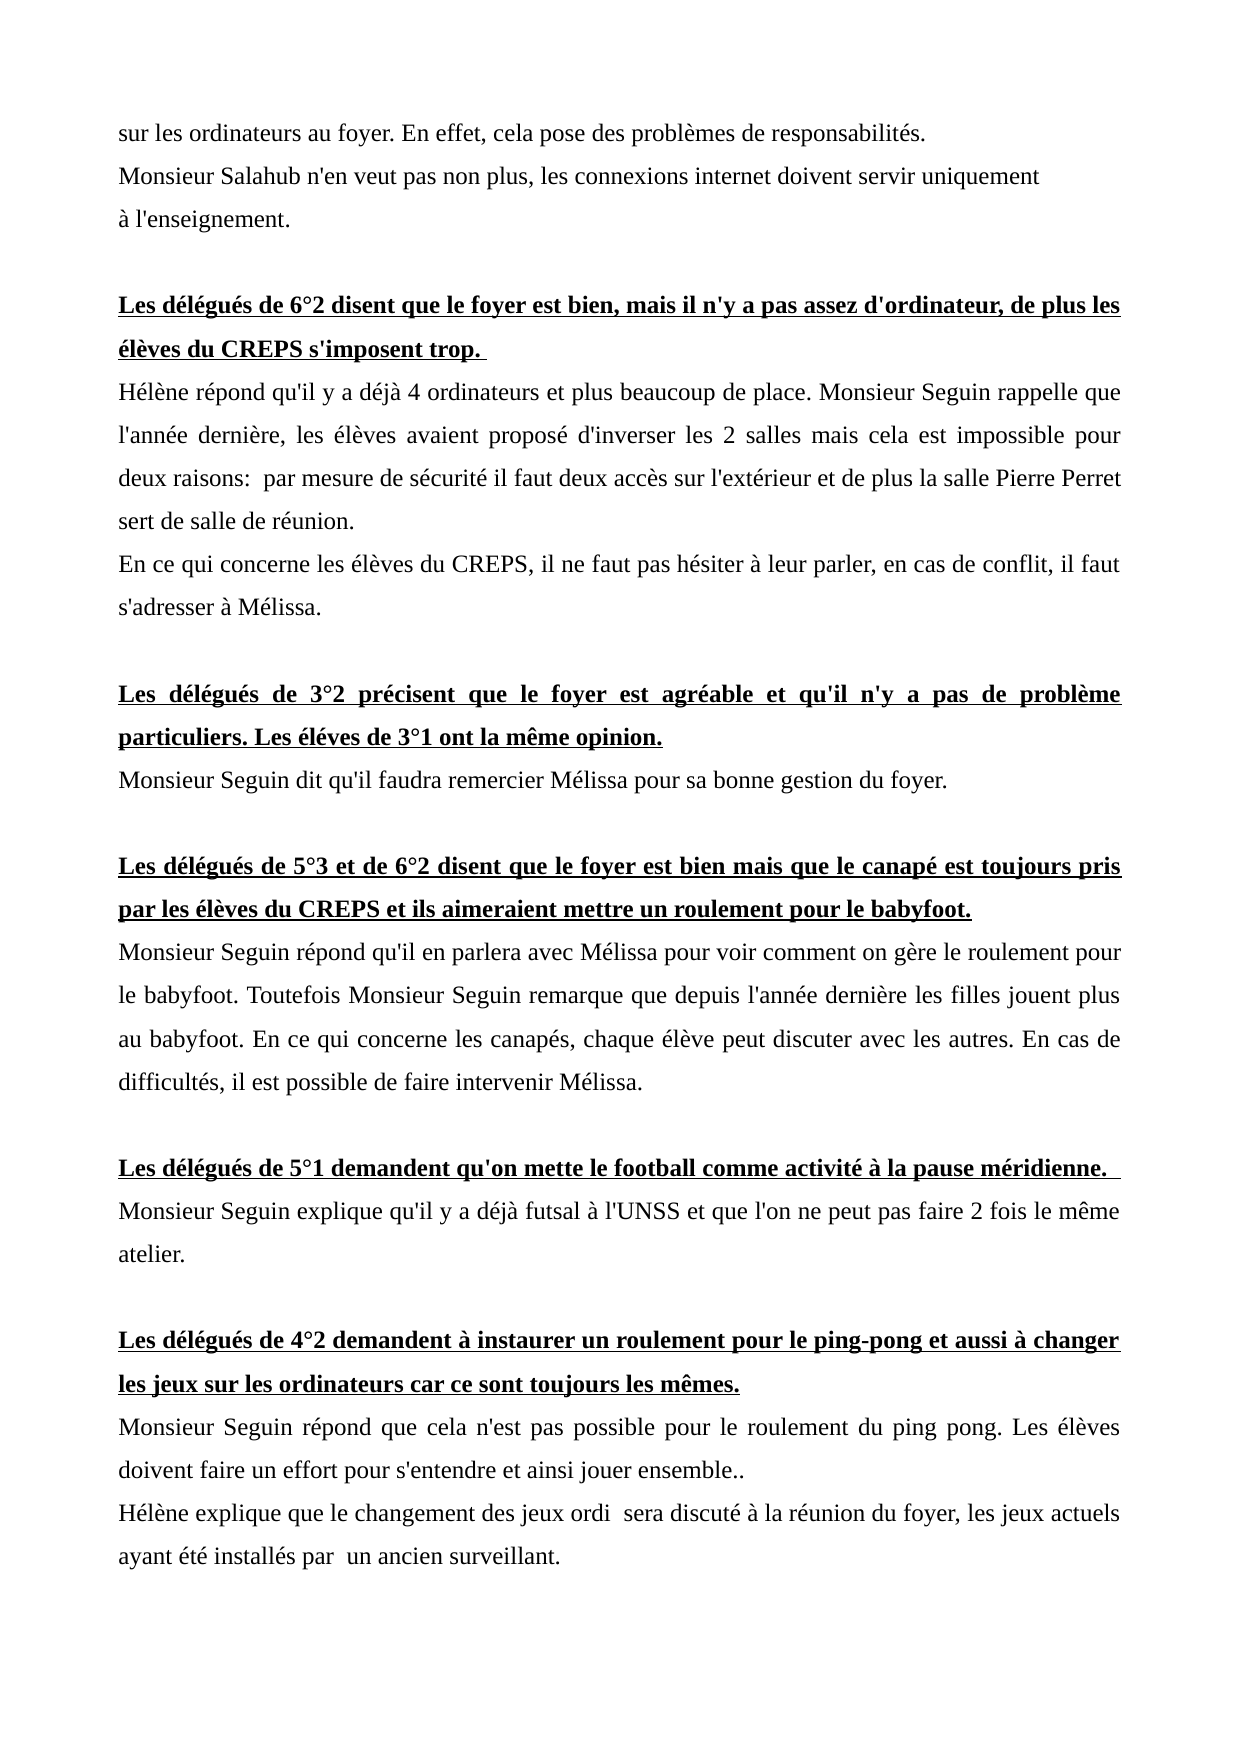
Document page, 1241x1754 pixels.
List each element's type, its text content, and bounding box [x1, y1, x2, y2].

text particuliers. Les éléves de 3°1 ont la même opinion. [118, 705, 1122, 751]
text Hélène répond qu'il y a déjà 4 ordinateurs et plus beaucoup de place. Monsieur Seguin rappelle que l'année dernière, les élèves avaient proposé d'inverser les 2 salles mais cela est impossible pour deux raisons: par mesure de sécurité il faut deux accès sur l'extérieur et de plus la salle Pierre Perret sert de salle de réunion. [118, 377, 1122, 535]
text Les délégués de 6°2 disent que le foyer est bien, mais il n'y a pas assez d'ordinateur, de plus les élèves du CREPS s'imposent trop. [118, 291, 1122, 362]
text Hélène explique que le changement des jeux ordi sera discuté à la réunion du foyer, les jeux actuels ayant été installés par un ancien surveillant. [118, 1498, 1122, 1570]
text Monsieur Seguin dit qu'il faudra remercier Mélissa pour sa bonne gestion du foyer. [118, 765, 1122, 794]
text Les délégués de 4°2 demandent à instaurer un roulement pour le ping-pong et aussi à changer les jeux sur les ordinateurs car ce sont toujours les mêmes. [118, 1326, 1122, 1397]
text sur les ordinateurs au foyer. En effet, cela pose des problèmes de responsabilités. [118, 118, 1122, 147]
text Monsieur Seguin répond qu'il en parlera avec Mélissa pour voir comment on gère le roulement pour le babyfoot. Toutefois Monsieur Seguin remarque que depuis l'année dernière les filles jouent plus au babyfoot. En ce qui concerne les canapés, chaque élève peut discuter avec les autres. En cas de difficultés, il est possible de faire intervenir Mélissa. [118, 937, 1122, 1096]
text En ce qui concerne les élèves du CREPS, il ne faut pas hésiter à leur parler, en cas de conflit, il faut s'adresser à Mélissa. [118, 549, 1122, 621]
text Monsieur Salahub n'en veut pas non plus, les connexions internet doivent servir uniquement [118, 161, 1122, 190]
text Les délégués de 3°2 précisent que le foyer est agréable et qu'il n'y a pas de problème [118, 679, 1122, 704]
text Monsieur Seguin répond que cela n'est pas possible pour le roulement du ping pong. Les élèves doivent faire un effort pour s'entendre et ainsi jouer ensemble.. [118, 1412, 1122, 1484]
text Les délégués de 5°1 demandent qu'on mette le football comme activité à la pause méridienne. [118, 1153, 1122, 1182]
text par les élèves du CREPS et ils aimeraient mettre un roulement pour le babyfoot. [118, 878, 1122, 923]
text à l'enseignement. [118, 204, 1122, 233]
text Monsieur Seguin explique qu'il y a déjà futsal à l'UNSS et que l'on ne peut pas faire 2 fois le même atelier. [118, 1196, 1122, 1268]
text Les délégués de 5°3 et de 6°2 disent que le foyer est bien mais que le canapé est toujours pris [118, 851, 1122, 876]
